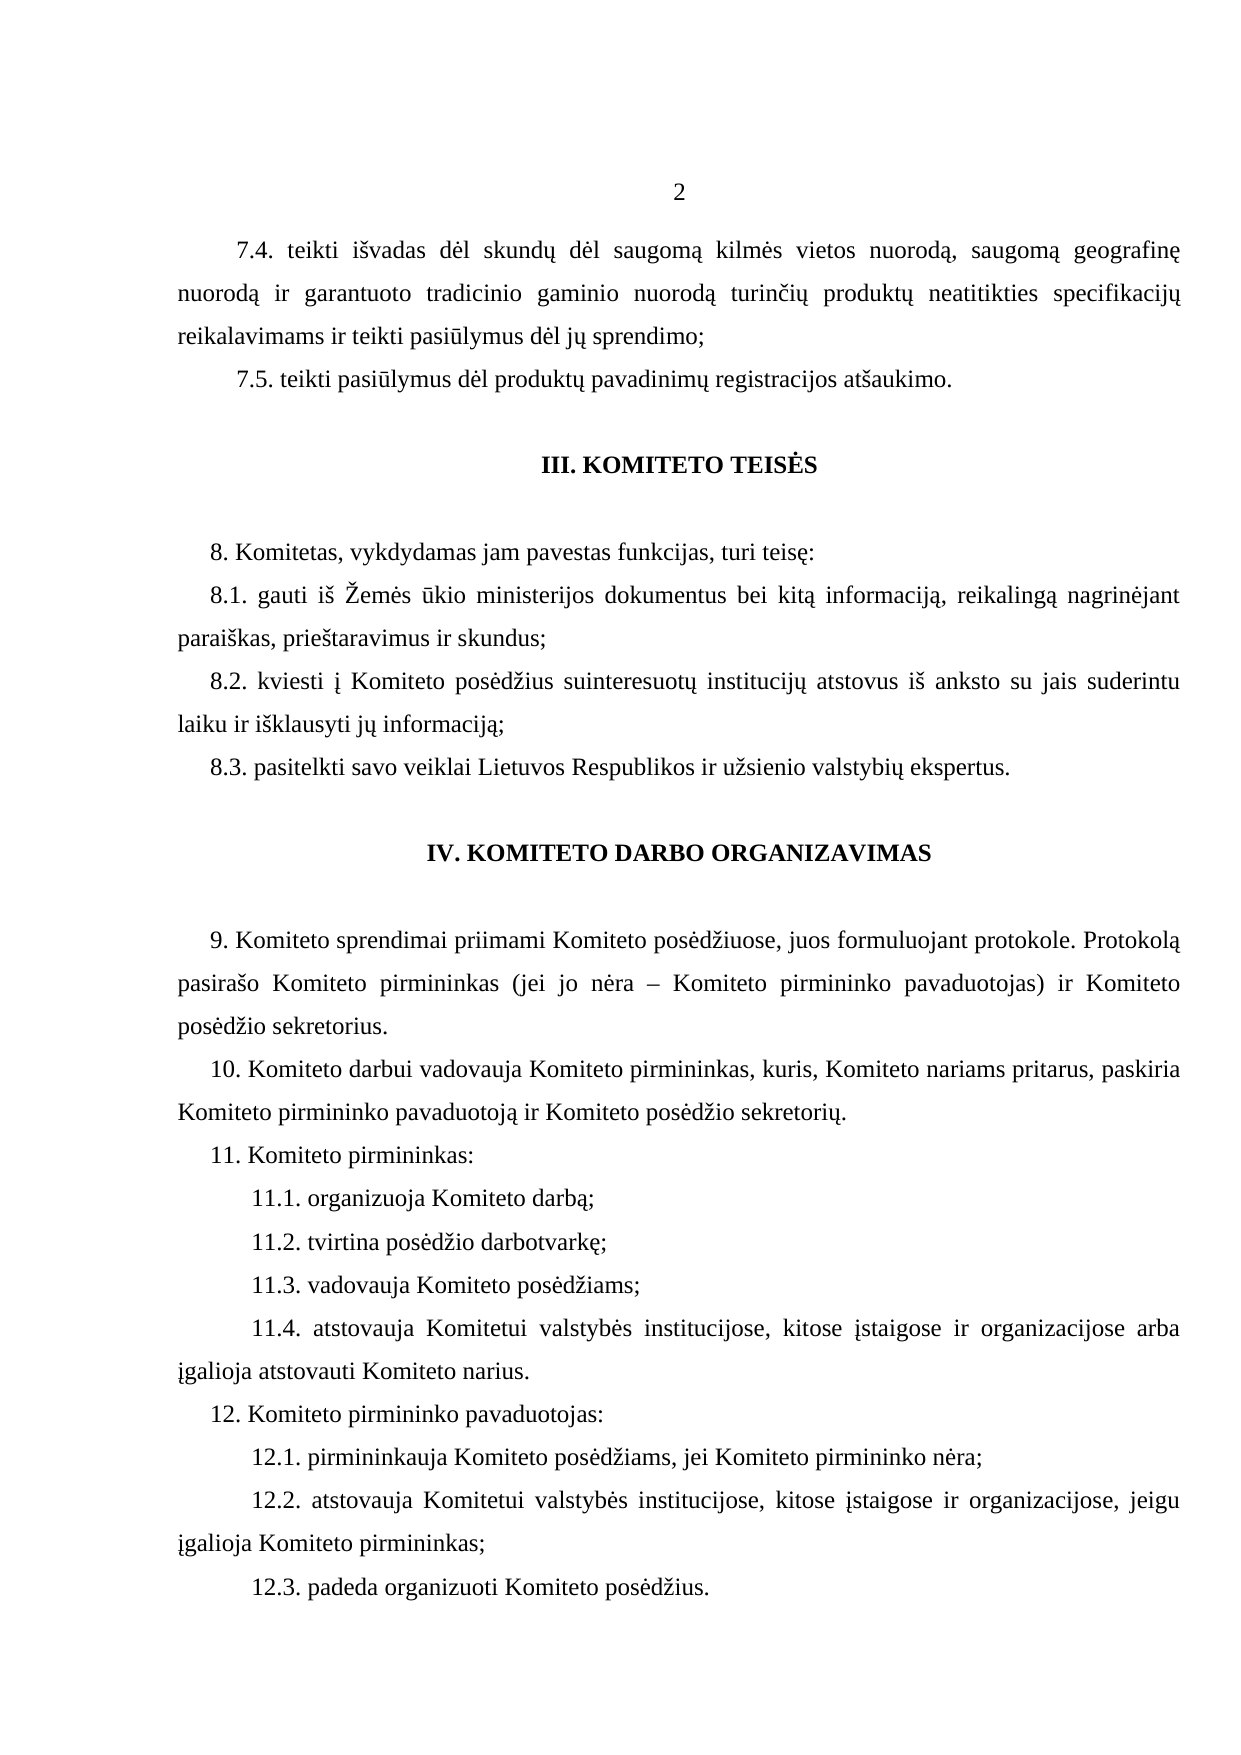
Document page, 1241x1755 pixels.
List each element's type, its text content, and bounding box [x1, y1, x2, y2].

text 9. Komiteto sprendimai priimami Komiteto posėdžiuose, juos formuluojant protokole. Protokolą pasirašo Komiteto pirmininkas (jei jo nėra – Komiteto pirmininko pavaduotojas) ir Komiteto posėdžio sekretorius. [177, 925, 1181, 1040]
text 11.3. vadovauja Komiteto posėdžiams; [177, 1270, 1181, 1298]
text 8.2. kviesti į Komiteto posėdžius suinteresuotų institucijų atstovus iš anksto su jais suderintu laiku ir išklausyti jų informaciją; [177, 666, 1181, 738]
text III. KOMITETO TEISĖS [177, 450, 1181, 479]
text 8. Komitetas, vykdydamas jam pavestas funkcijas, turi teisę: [177, 537, 1181, 565]
text 7.4. teikti išvadas dėl skundų dėl saugomą kilmės vietos nuorodą, saugomą geografinę nuorodą ir garantuoto tradicinio gaminio nuorodą turinčių produktų neatitikties specifikacijų reikalavimams ir teikti pasiūlymus dėl jų sprendimo; [177, 235, 1181, 350]
text 12.1. pirmininkauja Komiteto posėdžiams, jei Komiteto pirmininko nėra; [177, 1442, 1181, 1471]
text 8.1. gauti iš Žemės ūkio ministerijos dokumentus bei kitą informaciją, reikalingą nagrinėjant paraiškas, prieštaravimus ir skundus; [177, 580, 1181, 652]
text 7.5. teikti pasiūlymus dėl produktų pavadinimų registracijos atšaukimo. [177, 364, 1181, 393]
text 11.2. tvirtina posėdžio darbotvarkę; [177, 1227, 1181, 1255]
text 11.4. atstovauja Komitetui valstybės institucijose, kitose įstaigose ir organizacijose arba įgalioja atstovauti Komiteto narius. [177, 1313, 1181, 1385]
text 12.3. padeda organizuoti Komiteto posėdžius. [177, 1572, 1181, 1600]
text 11.1. organizuoja Komiteto darbą; [177, 1183, 1181, 1212]
text 10. Komiteto darbui vadovauja Komiteto pirmininkas, kuris, Komiteto nariams pritarus, paskiria Komiteto pirmininko pavaduotoją ir Komiteto posėdžio sekretorių. [177, 1054, 1181, 1126]
text IV. KOMITETO DARBO ORGANIZAVIMAS [177, 838, 1181, 867]
text 12. Komiteto pirmininko pavaduotojas: [177, 1399, 1181, 1428]
text 8.3. pasitelkti savo veiklai Lietuvos Respublikos ir užsienio valstybių ekspertus. [177, 752, 1181, 781]
text 11. Komiteto pirmininkas: [177, 1140, 1181, 1169]
text 12.2. atstovauja Komitetui valstybės institucijose, kitose įstaigose ir organizacijose, jeigu įgalioja Komiteto pirmininkas; [177, 1485, 1181, 1557]
